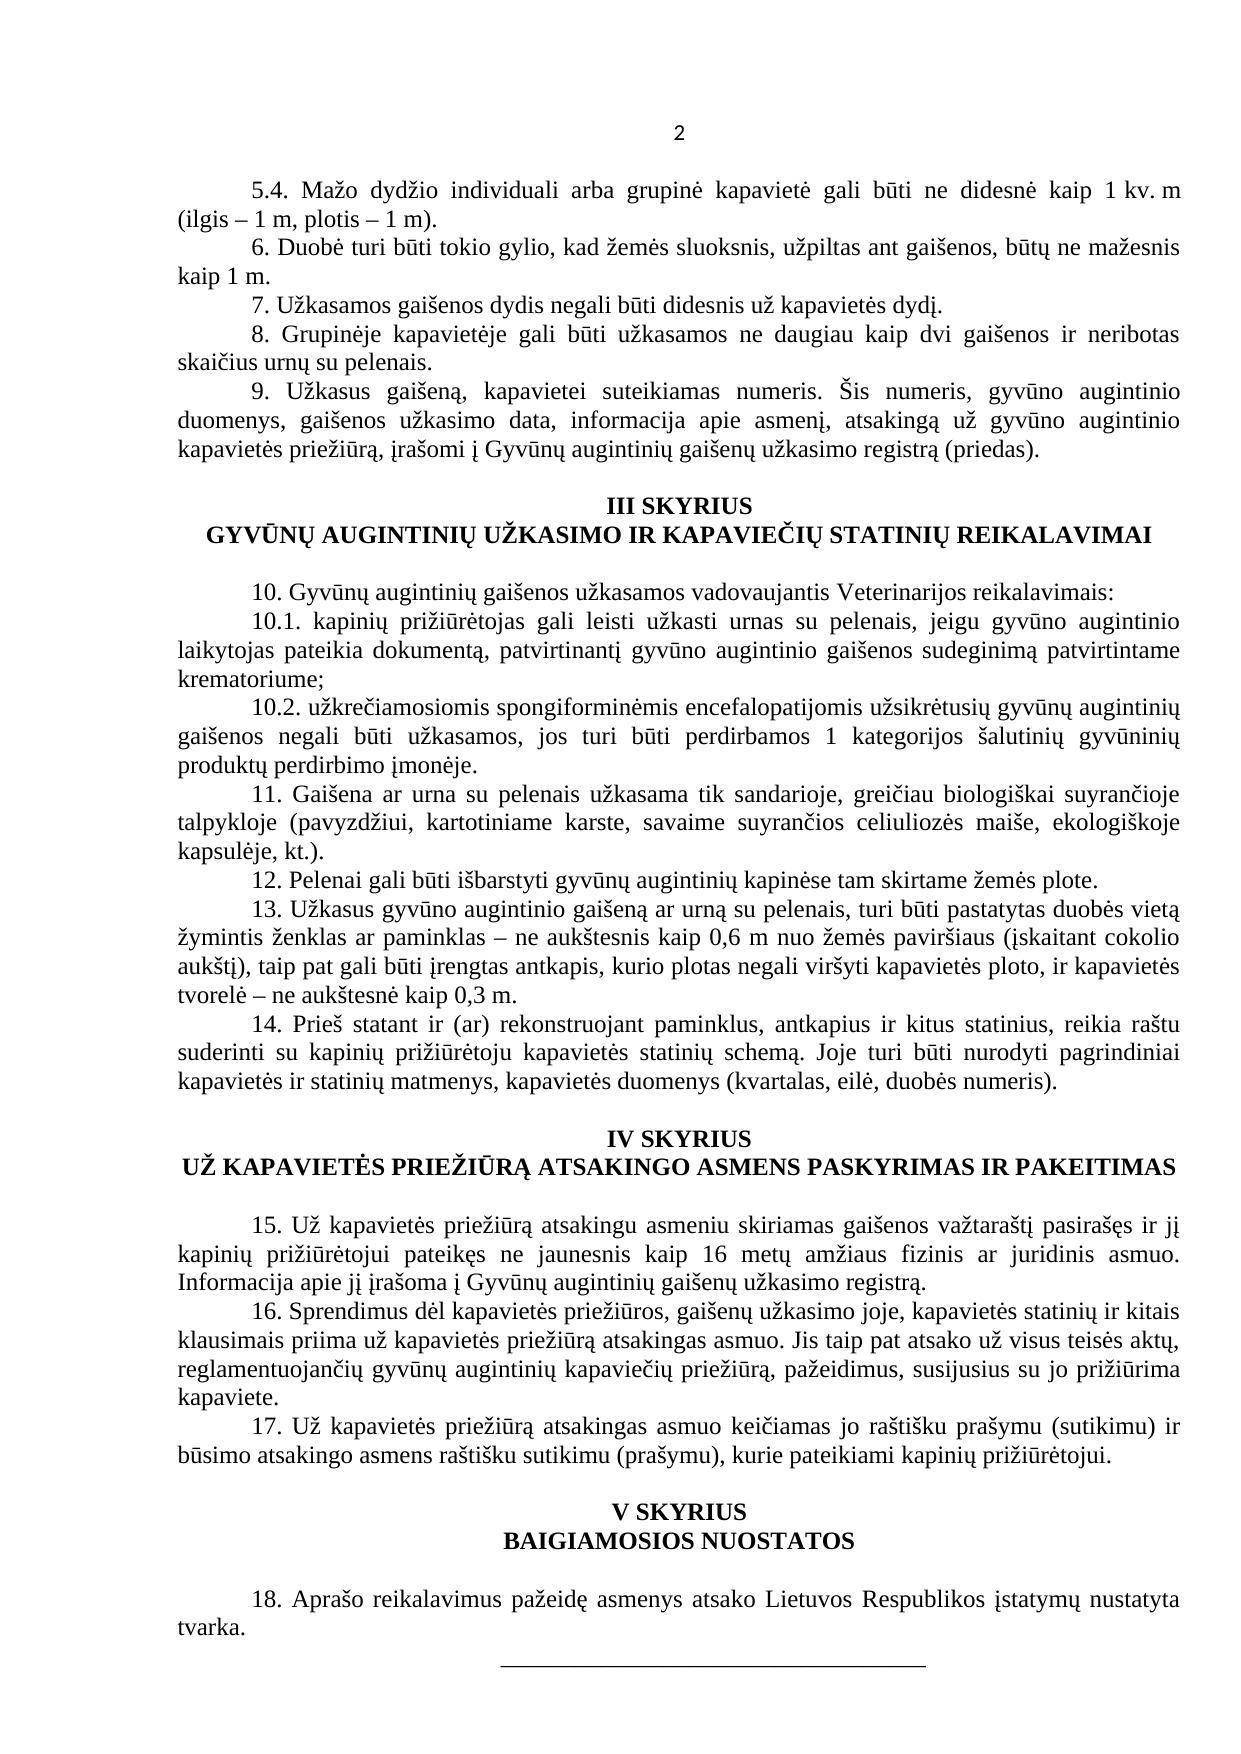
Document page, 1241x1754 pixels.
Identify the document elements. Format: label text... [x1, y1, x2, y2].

text 10.1. kapinių prižiūrėtojas gali leisti užkasti urnas su pelenais, jeigu gyvūno augintinio laikytojas pateikia dokumentą, patvirtinantį gyvūno augintinio gaišenos sudeginimą patvirtintame krematoriume; [177, 606, 1181, 692]
text UŽ KAPAVIETĖS PRIEŽIŪRĄ ATSAKINGO ASMENS PASKYRIMAS IR PAKEITIMAS [177, 1152, 1181, 1181]
text 10. Gyvūnų augintinių gaišenos užkasamos vadovaujantis Veterinarijos reikalavimais: [177, 577, 1181, 606]
text 8. Grupinėje kapavietėje gali būti užkasamos ne daugiau kaip dvi gaišenos ir neribotas skaičius urnų su pelenais. [177, 319, 1181, 376]
text GYVŪNŲ AUGINTINIŲ UŽKASIMO IR KAPAVIEČIŲ STATINIŲ REIKALAVIMAI [177, 520, 1181, 549]
text V SKYRIUS [177, 1497, 1181, 1526]
text 17. Už kapavietės priežiūrą atsakingas asmuo keičiamas jo raštišku prašymu (sutikimu) ir būsimo atsakingo asmens raštišku sutikimu (prašymu), kurie pateikiami kapinių prižiūrėtojui. [177, 1411, 1181, 1469]
text III SKYRIUS [177, 491, 1181, 520]
text 13. Užkasus gyvūno augintinio gaišeną ar urną su pelenais, turi būti pastatytas duobės vietą žymintis ženklas ar paminklas – ne aukštesnis kaip 0,6 m nuo žemės paviršiaus (įskaitant cokolio aukštį), taip pat gali būti įrengtas antkapis, kurio plotas negali viršyti kapavietės ploto, ir kapavietės tvorelė – ne aukštesnė kaip 0,3 m. [177, 894, 1181, 1009]
text 12. Pelenai gali būti išbarstyti gyvūnų augintinių kapinėse tam skirtame žemės plote. [177, 865, 1181, 894]
text 9. Užkasus gaišeną, kapavietei suteikiamas numeris. Šis numeris, gyvūno augintinio duomenys, gaišenos užkasimo data, informacija apie asmenį, atsakingą už gyvūno augintinio kapavietės priežiūrą, įrašomi į Gyvūnų augintinių gaišenų užkasimo registrą (priedas). [177, 376, 1181, 462]
text 6. Duobė turi būti tokio gylio, kad žemės sluoksnis, užpiltas ant gaišenos, būtų ne mažesnis kaip 1 m. [177, 232, 1181, 290]
text 7. Užkasamos gaišenos dydis negali būti didesnis už kapavietės dydį. [177, 290, 1181, 319]
text IV SKYRIUS [177, 1124, 1181, 1152]
text 11. Gaišena ar urna su pelenais užkasama tik sandarioje, greičiau biologiškai suyrančioje talpykloje (pavyzdžiui, kartotiniame karste, savaime suyrančios celiuliozės maiše, ekologiškoje kapsulėje, kt.). [177, 779, 1181, 865]
text 15. Už kapavietės priežiūrą atsakingu asmeniu skiriamas gaišenos važtaraštį pasirašęs ir jį kapinių prižiūrėtojui pateikęs ne jaunesnis kaip 16 metų amžiaus fizinis ar juridinis asmuo. Informacija apie jį įrašoma į Gyvūnų augintinių gaišenų užkasimo registrą. [177, 1210, 1181, 1296]
text 10.2. užkrečiamosiomis spongiforminėmis encefalopatijomis užsikrėtusių gyvūnų augintinių gaišenos negali būti užkasamos, jos turi būti perdirbamos 1 kategorijos šalutinių gyvūninių produktų perdirbimo įmonėje. [177, 692, 1181, 779]
text 5.4. Mažo dydžio individuali arba grupinė kapavietė gali būti ne didesnė kaip 1 kv. m (ilgis – 1 m, plotis – 1 m). [177, 175, 1181, 232]
text __________________________________ [251, 1641, 1181, 1670]
text BAIGIAMOSIOS NUOSTATOS [177, 1526, 1181, 1555]
text 14. Prieš statant ir (ar) rekonstruojant paminklus, antkapius ir kitus statinius, reikia raštu suderinti su kapinių prižiūrėtoju kapavietės statinių schemą. Joje turi būti nurodyti pagrindiniai kapavietės ir statinių matmenys, kapavietės duomenys (kvartalas, eilė, duobės numeris). [177, 1009, 1181, 1095]
text 18. Aprašo reikalavimus pažeidę asmenys atsako Lietuvos Respublikos įstatymų nustatyta tvarka. [177, 1584, 1181, 1641]
text 16. Sprendimus dėl kapavietės priežiūros, gaišenų užkasimo joje, kapavietės statinių ir kitais klausimais priima už kapavietės priežiūrą atsakingas asmuo. Jis taip pat atsako už visus teisės aktų, reglamentuojančių gyvūnų augintinių kapaviečių priežiūrą, pažeidimus, susijusius su jo prižiūrima kapaviete. [177, 1296, 1181, 1411]
